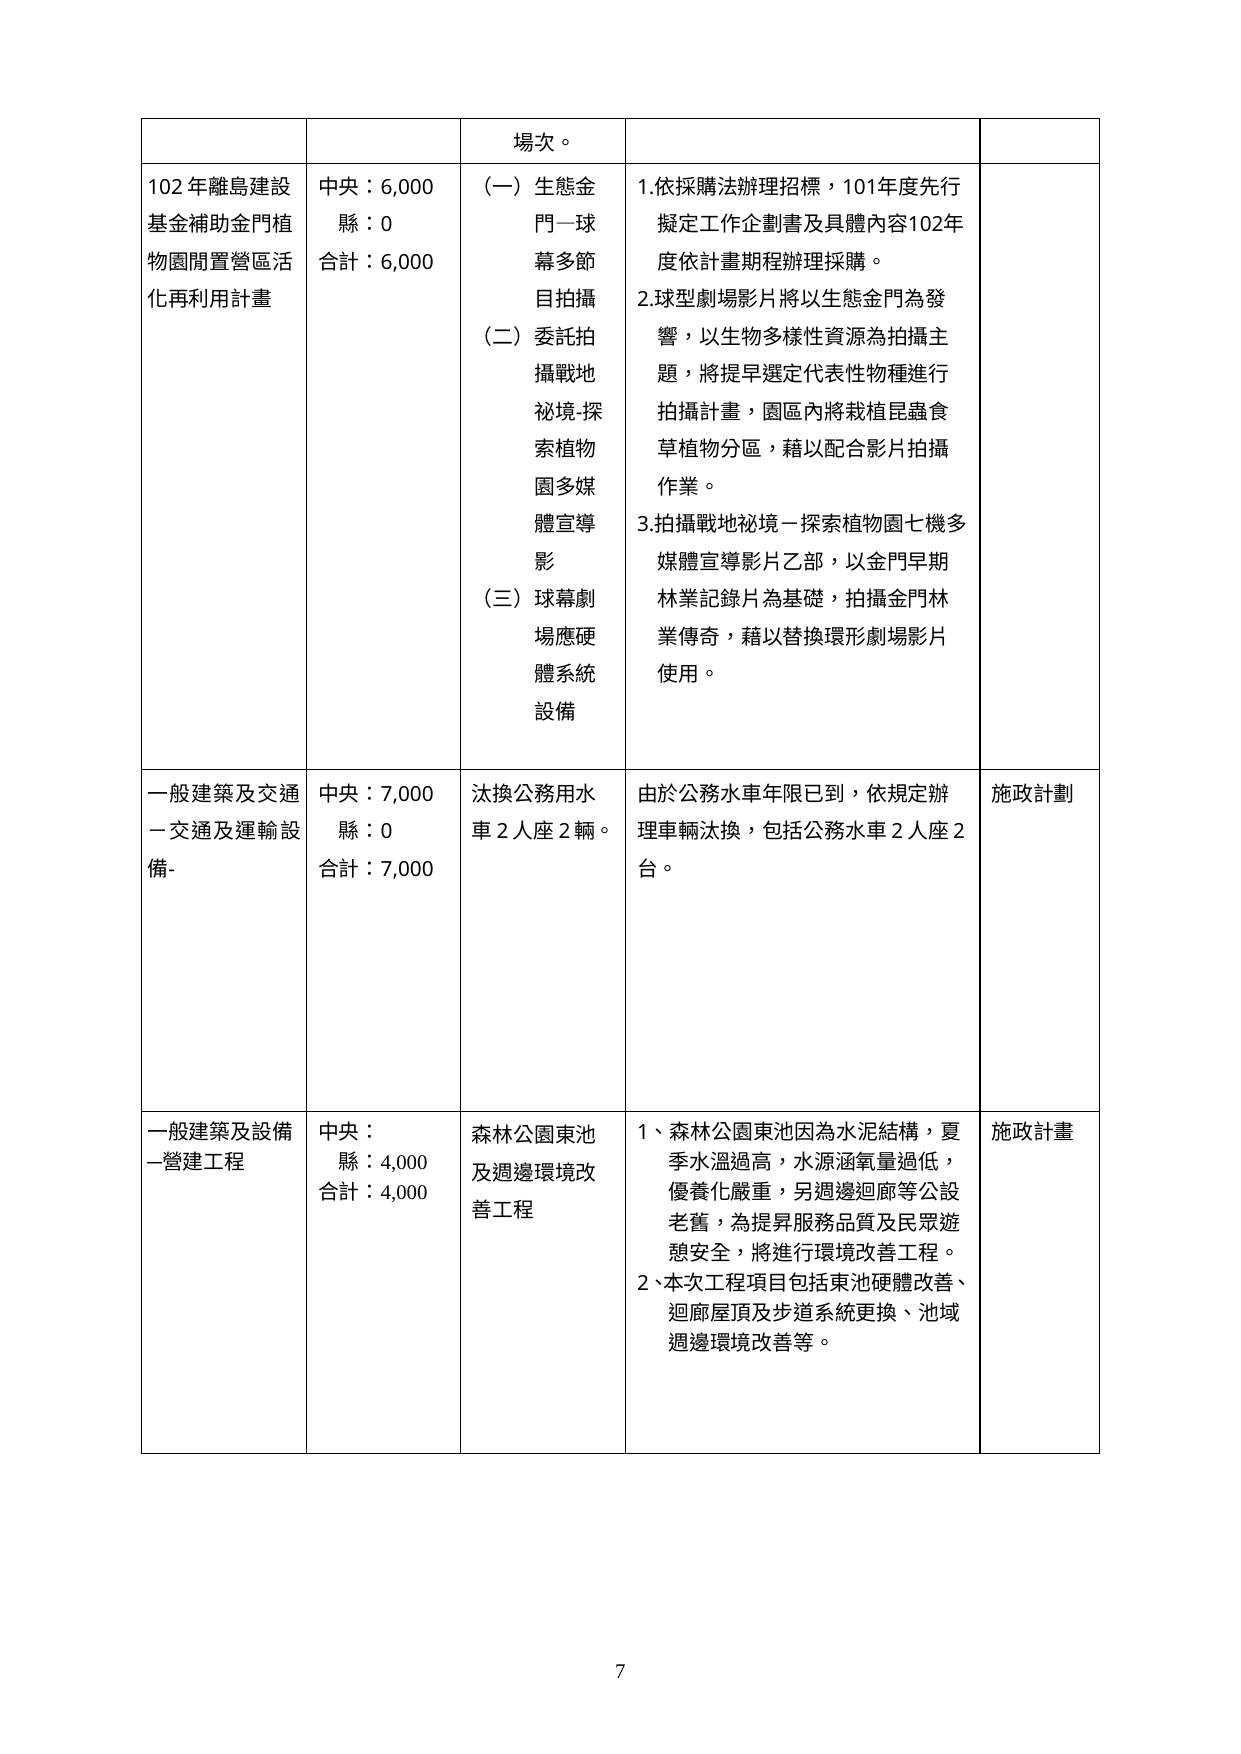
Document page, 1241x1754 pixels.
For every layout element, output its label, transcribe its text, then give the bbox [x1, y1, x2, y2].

table_cell 102年離島建設基金補助金門植物園閒置營區活化再利用計畫 [142, 164, 306, 769]
table_cell 中央： 縣：4,000 合計：4,000 [307, 1112, 460, 1453]
table_cell 1.依採購法辦理招標，101年度先行擬定工作企劃書及具體內容102年度依計畫期程辦理採購。 2.球型劇場影片將以生態金門為發響，以生物多樣性資源為拍攝主題，將提早選定代表性物種進行拍攝計畫，園區內將栽植昆蟲食草植物分區，藉以配合影片拍攝作業。 3.拍攝戰地祕境－探索植物園七機多媒體宣導影片乙部，以金門早期林業記錄片為基礎，拍攝金門林業傳奇，藉以替換環形劇場影片使用。 [626, 164, 979, 769]
table_cell 一般建築及設備─營建工程 [142, 1112, 306, 1453]
table_cell [142, 119, 306, 162]
table_cell 施政計畫 [981, 1112, 1099, 1453]
table_cell 中央：6,000 縣：0 合計：6,000 [307, 164, 460, 769]
table_cell 1、森林公園東池因為水泥結構，夏季水溫過高，水源涵氧量過低，優養化嚴重，另週邊迴廊等公設老舊，為提昇服務品質及民眾遊憩安全，將進行環境改善工程。 2、本次工程項目包括東池硬體改善、迴廊屋頂及步道系統更換、池域週邊環境改善等。 [626, 1112, 979, 1453]
table_cell 汰換公務用水車2人座2輛。 [461, 770, 625, 1111]
table_cell 一般建築及交通－交通及運輸設備- [142, 770, 306, 1111]
table_cell 場次。 [461, 119, 625, 162]
table_cell 中央：7,000 縣：0 合計：7,000 [307, 770, 460, 1111]
table_cell 森林公園東池及週邊環境改善工程 [461, 1112, 625, 1453]
table_cell [981, 119, 1099, 162]
table_cell 由於公務水車年限已到，依規定辦理車輛汰換，包括公務水車2人座2台。 [626, 770, 979, 1111]
table_cell （一）生態金門—球幕多節目拍攝 （二）委託拍攝戰地祕境-探索植物園多媒體宣導影 （三）球幕劇場應硬體系統設備 [461, 164, 625, 769]
table_cell [307, 119, 460, 162]
table_cell [981, 164, 1099, 769]
table_cell 施政計劃 [981, 770, 1099, 1111]
table_cell [626, 119, 979, 162]
